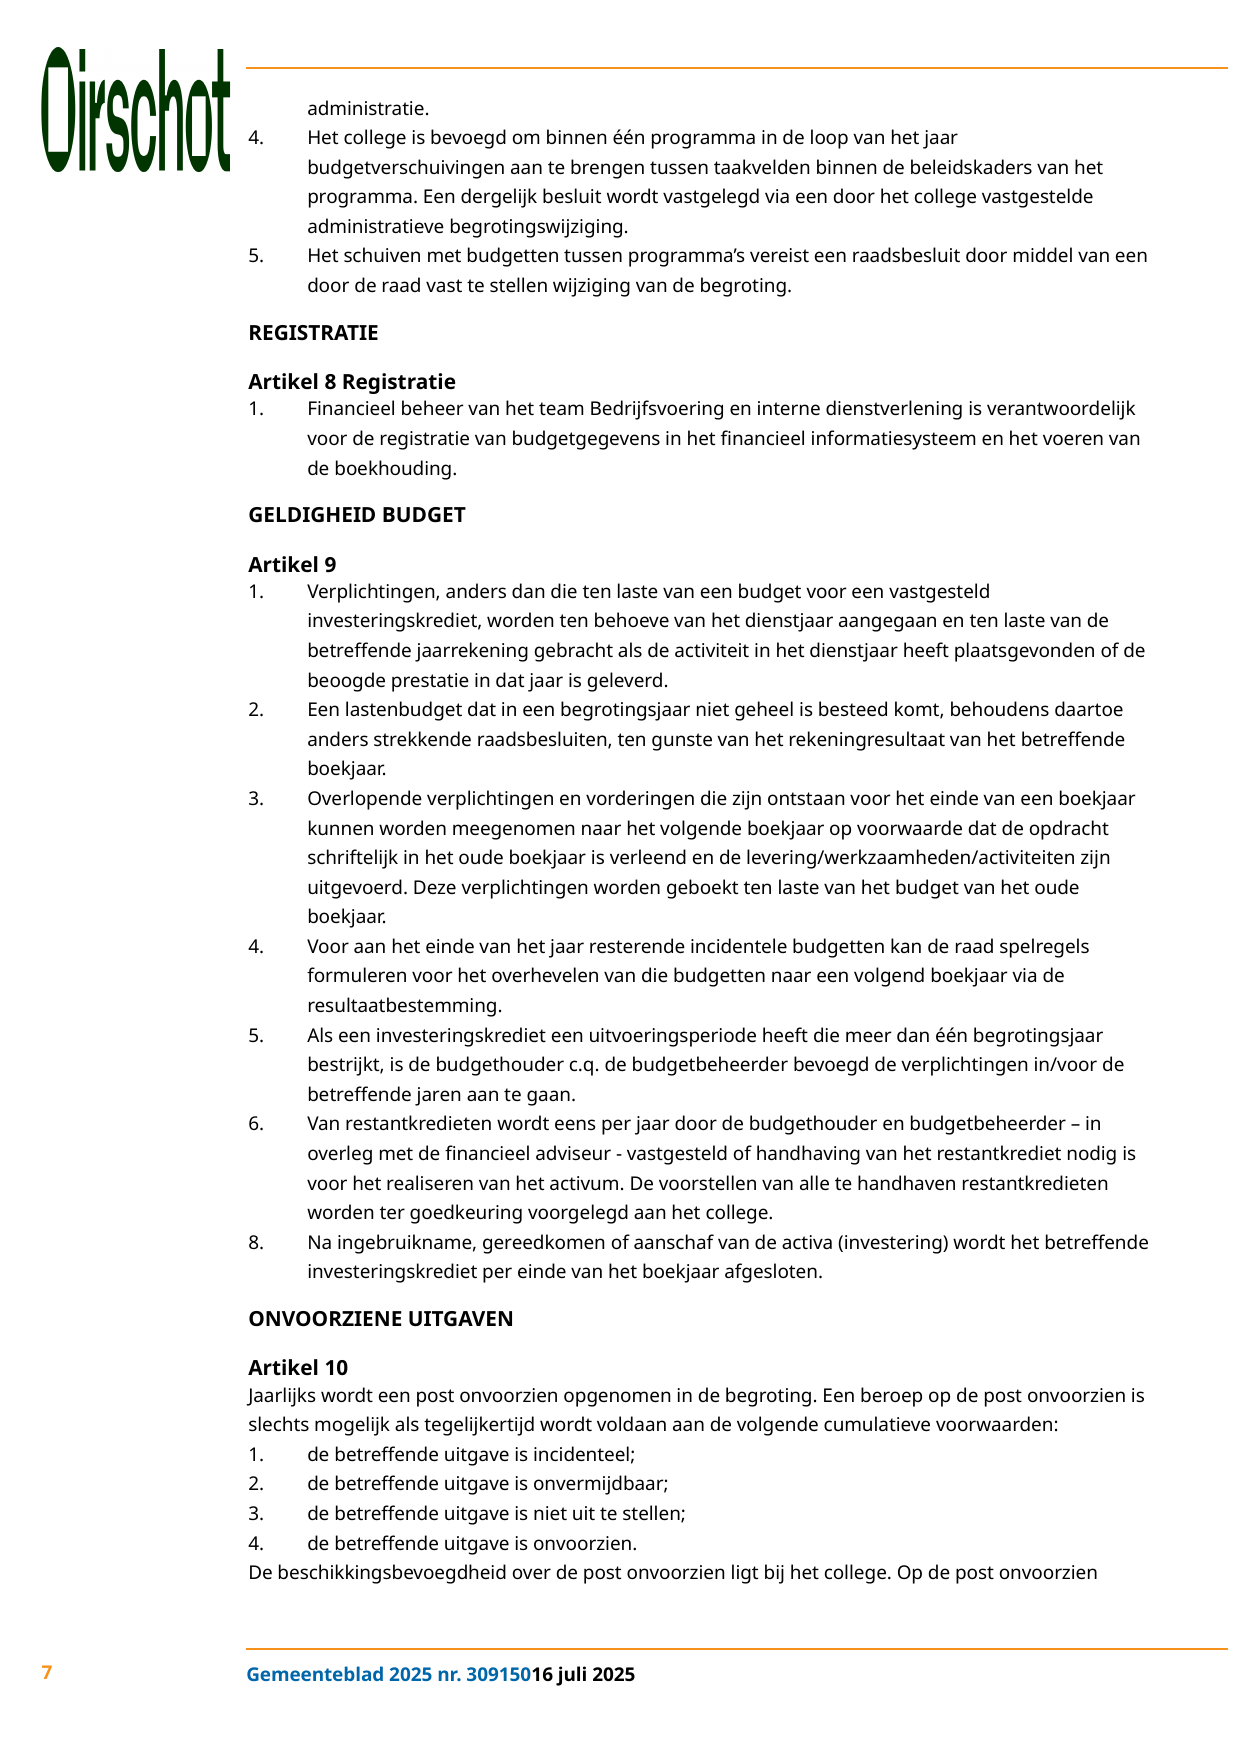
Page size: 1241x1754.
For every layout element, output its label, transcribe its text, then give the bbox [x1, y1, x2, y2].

text GELDIGHEID BUDGET [248, 500, 1152, 529]
text De beschikkingsbevoegdheid over de post onvoorzien ligt bij het college. Op de post onvoorzien [248, 1559, 1152, 1585]
list de betreffende uitgave is niet uit te stellen; [248, 1500, 1152, 1526]
list Van restantkredieten wordt eens per jaar door de budgethouder en budgetbeheerder – in overleg met de financieel adviseur - vastgesteld of handhaving van het restantkrediet nodig is voor het realiseren van het activum. De voorstellen van alle te handhaven restantkredieten worden ter goedkeuring voorgelegd aan het college. [248, 1111, 1152, 1225]
list Een lastenbudget dat in een begrotingsjaar niet geheel is besteed komt, behoudens daartoe anders strekkende raadsbesluiten, ten gunste van het rekeningresultaat van het betreffende boekjaar. [248, 696, 1152, 781]
picture [41, 47, 231, 172]
text Jaarlijks wordt een post onvoorzien opgenomen in de begroting. Een beroep op de post onvoorzien is slechts mogelijk als tegelijkertijd wordt voldaan aan de volgende cumulatieve voorwaarden: [248, 1382, 1152, 1437]
list Na ingebruikname, gereedkomen of aanschaf van de activa (investering) wordt het betreffende investeringskrediet per einde van het boekjaar afgesloten. [248, 1229, 1152, 1284]
text ONVOORZIENE UITGAVEN [248, 1304, 1152, 1333]
list administratie. [248, 95, 1152, 121]
list Het college is bevoegd om binnen één programma in de loop van het jaar budgetverschuivingen aan te brengen tussen taakvelden binnen de beleidskaders van het programma. Een dergelijk besluit wordt vastgelegd via een door het college vastgestelde administratieve begrotingswijziging. [248, 124, 1152, 239]
list Financieel beheer van het team Bedrijfsvoering en interne dienstverlening is verantwoordelijk voor de registratie van budgetgegevens in het financieel informatiesysteem en het voeren van de boekhouding. [248, 396, 1152, 481]
list de betreffende uitgave is onvermijdbaar; [248, 1471, 1152, 1496]
list de betreffende uitgave is incidenteel; [248, 1441, 1152, 1467]
list Voor aan het einde van het jaar resterende incidentele budgetten kan de raad spelregels formuleren voor het overhevelen van die budgetten naar een volgend boekjaar via de resultaatbestemming. [248, 933, 1152, 1018]
list de betreffende uitgave is onvoorzien. [248, 1530, 1152, 1556]
list Het schuiven met budgetten tussen programma’s vereist een raadsbesluit door middel van een door de raad vast te stellen wijziging van de begroting. [248, 243, 1152, 298]
text Artikel 10 [248, 1353, 1152, 1382]
list Als een investeringskrediet een uitvoeringsperiode heeft die meer dan één begrotingsjaar bestrijkt, is de budgethouder c.q. de budgetbeheerder bevoegd de verplichtingen in/voor de betreffende jaren aan te gaan. [248, 1022, 1152, 1107]
list Overlopende verplichtingen en vorderingen die zijn ontstaan voor het einde van een boekjaar kunnen worden meegenomen naar het volgende boekjaar op voorwaarde dat de opdracht schriftelijk in het oude boekjaar is verleend en de levering/werkzaamheden/activiteiten zijn uitgevoerd. Deze verplichtingen worden geboekt ten laste van het budget van het oude boekjaar. [248, 785, 1152, 929]
text Artikel 8 Registratie [248, 367, 1152, 396]
list Verplichtingen, anders dan die ten laste van een budget voor een vastgesteld investeringskrediet, worden ten behoeve van het dienstjaar aangegaan en ten laste van de betreffende jaarrekening gebracht als de activiteit in het dienstjaar heeft plaatsgevonden of de beoogde prestatie in dat jaar is geleverd. [248, 578, 1152, 693]
text Artikel 9 [248, 550, 1152, 578]
text REGISTRATIE [248, 318, 1152, 346]
